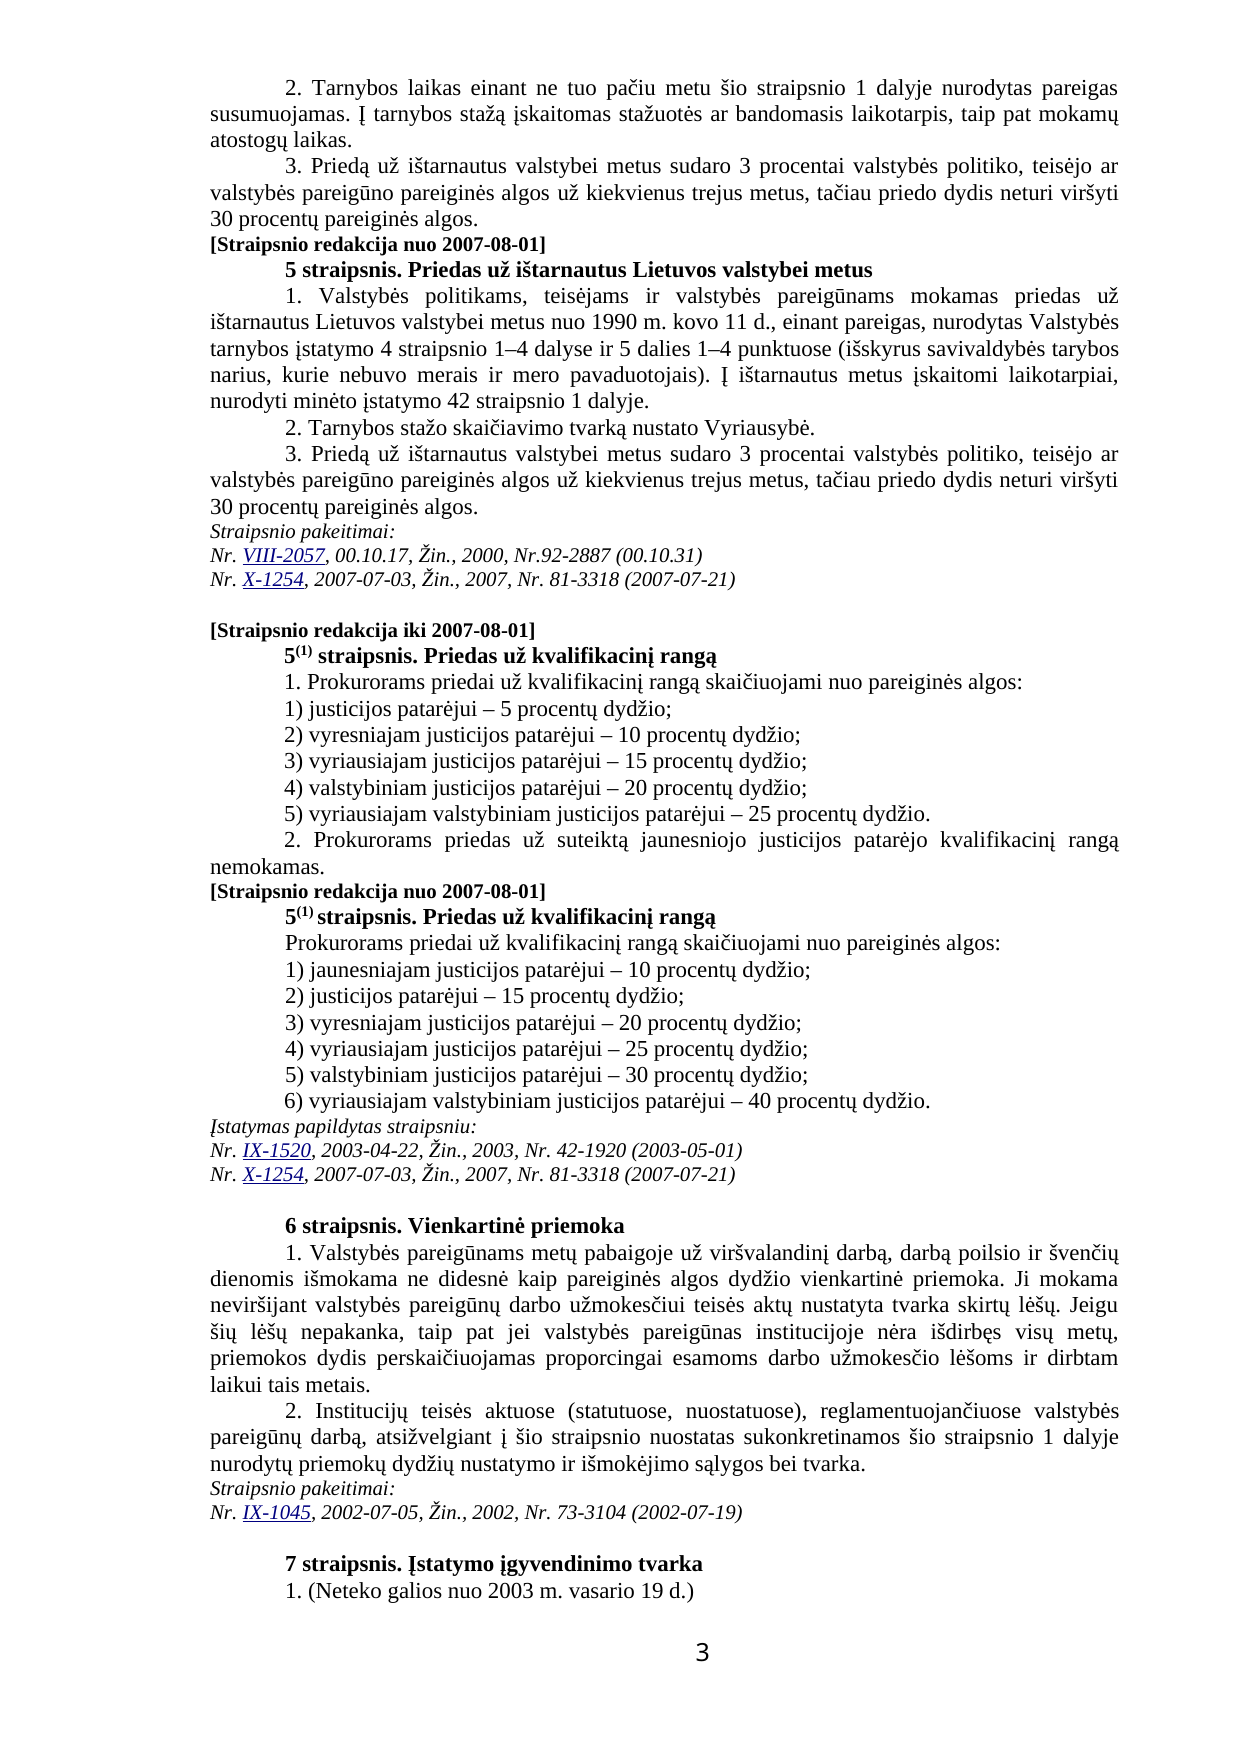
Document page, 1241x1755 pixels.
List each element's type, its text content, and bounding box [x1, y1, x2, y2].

text 1) justicijos patarėjui – 5 procentų dydžio; [210, 694, 1120, 721]
text 2) vyresniajam justicijos patarėjui – 10 procentų dydžio; [210, 721, 1120, 747]
text 5) valstybiniam justicijos patarėjui – 30 procentų dydžio; [210, 1061, 1120, 1088]
text Nr. IX-1520, 2003-04-22, Žin., 2003, Nr. 42-1920 (2003-05-01) [210, 1138, 1120, 1162]
text 5(1) straipsnis. Priedas už kvalifikacinį rangą [210, 903, 1118, 929]
text 1) jaunesniajam justicijos patarėjui – 10 procentų dydžio; [210, 956, 1120, 982]
text 5(1) straipsnis. Priedas už kvalifikacinį rangą [210, 642, 1120, 668]
text Prokurorams priedai už kvalifikacinį rangą skaičiuojami nuo pareiginės algos: [210, 929, 1120, 956]
text [Straipsnio redakcija nuo 2007-08-01] [210, 232, 1120, 256]
text 5 straipsnis. Priedas už ištarnautus Lietuvos valstybei metus [210, 256, 1120, 282]
text Straipsnio pakeitimai: [210, 519, 1120, 543]
text 2. Tarnybos laikas einant ne tuo pačiu metu šio straipsnio 1 dalyje nurodytas pareigas susumuojamas. Į tarnybos stažą įskaitomas stažuotės ar bandomasis laikotarpis, taip pat mokamų atostogų laikas. [210, 73, 1120, 153]
text 1. Valstybės pareigūnams metų pabaigoje už viršvalandinį darbą, darbą poilsio ir švenčių dienomis išmokama ne didesnė kaip pareiginės algos dydžio vienkartinė priemoka. Ji mokama neviršijant valstybės pareigūnų darbo užmokesčiui teisės aktų nustatyta tvarka skirtų lėšų. Jeigu šių lėšų nepakanka, taip pat jei valstybės pareigūnas institucijoje nėra išdirbęs visų metų, priemokos dydis perskaičiuojamas proporcingai esamoms darbo užmokesčio lėšoms ir dirbtam laikui tais metais. [210, 1239, 1120, 1397]
text 4) vyriausiajam justicijos patarėjui – 25 procentų dydžio; [210, 1035, 1120, 1061]
text 2) justicijos patarėjui – 15 procentų dydžio; [210, 982, 1120, 1008]
text 3. Priedą už ištarnautus valstybei metus sudaro 3 procentai valstybės politiko, teisėjo ar valstybės pareigūno pareiginės algos už kiekvienus trejus metus, tačiau priedo dydis neturi viršyti 30 procentų pareiginės algos. [210, 153, 1120, 232]
text Straipsnio pakeitimai: [210, 1476, 1120, 1500]
text 3) vyresniajam justicijos patarėjui – 20 procentų dydžio; [210, 1008, 1120, 1035]
text Nr. X-1254, 2007-07-03, Žin., 2007, Nr. 81-3318 (2007-07-21) [210, 1162, 1120, 1186]
text [Straipsnio redakcija nuo 2007-08-01] [210, 879, 1120, 903]
text 3) vyriausiajam justicijos patarėjui – 15 procentų dydžio; [210, 747, 1120, 774]
text 1. Prokurorams priedai už kvalifikacinį rangą skaičiuojami nuo pareiginės algos: [210, 668, 1120, 694]
text 6) vyriausiajam valstybiniam justicijos patarėjui – 40 procentų dydžio. [210, 1088, 1120, 1114]
text 6 straipsnis. Vienkartinė priemoka [210, 1212, 1120, 1239]
text 1. Valstybės politikams, teisėjams ir valstybės pareigūnams mokamas priedas už ištarnautus Lietuvos valstybei metus nuo 1990 m. kovo 11 d., einant pareigas, nurodytas Valstybės tarnybos įstatymo 4 straipsnio 1–4 dalyse ir 5 dalies 1–4 punktuose (išskyrus savivaldybės tarybos narius, kurie nebuvo merais ir mero pavaduotojais). Į ištarnautus metus įskaitomi laikotarpiai, nurodyti minėto įstatymo 42 straipsnio 1 dalyje. [210, 282, 1120, 414]
text 2. Institucijų teisės aktuose (statutuose, nuostatuose), reglamentuojančiuose valstybės pareigūnų darbą, atsižvelgiant į šio straipsnio nuostatas sukonkretinamos šio straipsnio 1 dalyje nurodytų priemokų dydžių nustatymo ir išmokėjimo sąlygos bei tvarka. [210, 1397, 1120, 1476]
text Nr. IX-1045, 2002-07-05, Žin., 2002, Nr. 73-3104 (2002-07-19) [210, 1500, 1120, 1524]
text 4) valstybiniam justicijos patarėjui – 20 procentų dydžio; [210, 774, 1120, 800]
text 7 straipsnis. Įstatymo įgyvendinimo tvarka [210, 1551, 1120, 1577]
text 5) vyriausiajam valstybiniam justicijos patarėjui – 25 procentų dydžio. [210, 800, 1120, 826]
text 2. Tarnybos stažo skaičiavimo tvarką nustato Vyriausybė. [210, 414, 1120, 440]
text 2. Prokurorams priedas už suteiktą jaunesniojo justicijos patarėjo kvalifikacinį rangą nemokamas. [210, 826, 1120, 879]
text [Straipsnio redakcija iki 2007-08-01] [210, 618, 1120, 642]
text Nr. VIII-2057, 00.10.17, Žin., 2000, Nr.92-2887 (00.10.31) [210, 543, 1120, 567]
text Nr. X-1254, 2007-07-03, Žin., 2007, Nr. 81-3318 (2007-07-21) [210, 567, 1120, 591]
text 3. Priedą už ištarnautus valstybei metus sudaro 3 procentai valstybės politiko, teisėjo ar valstybės pareigūno pareiginės algos už kiekvienus trejus metus, tačiau priedo dydis neturi viršyti 30 procentų pareiginės algos. [210, 440, 1120, 519]
text Įstatymas papildytas straipsniu: [210, 1114, 1120, 1138]
text 1. (Neteko galios nuo 2003 m. vasario 19 d.) [210, 1577, 1120, 1603]
